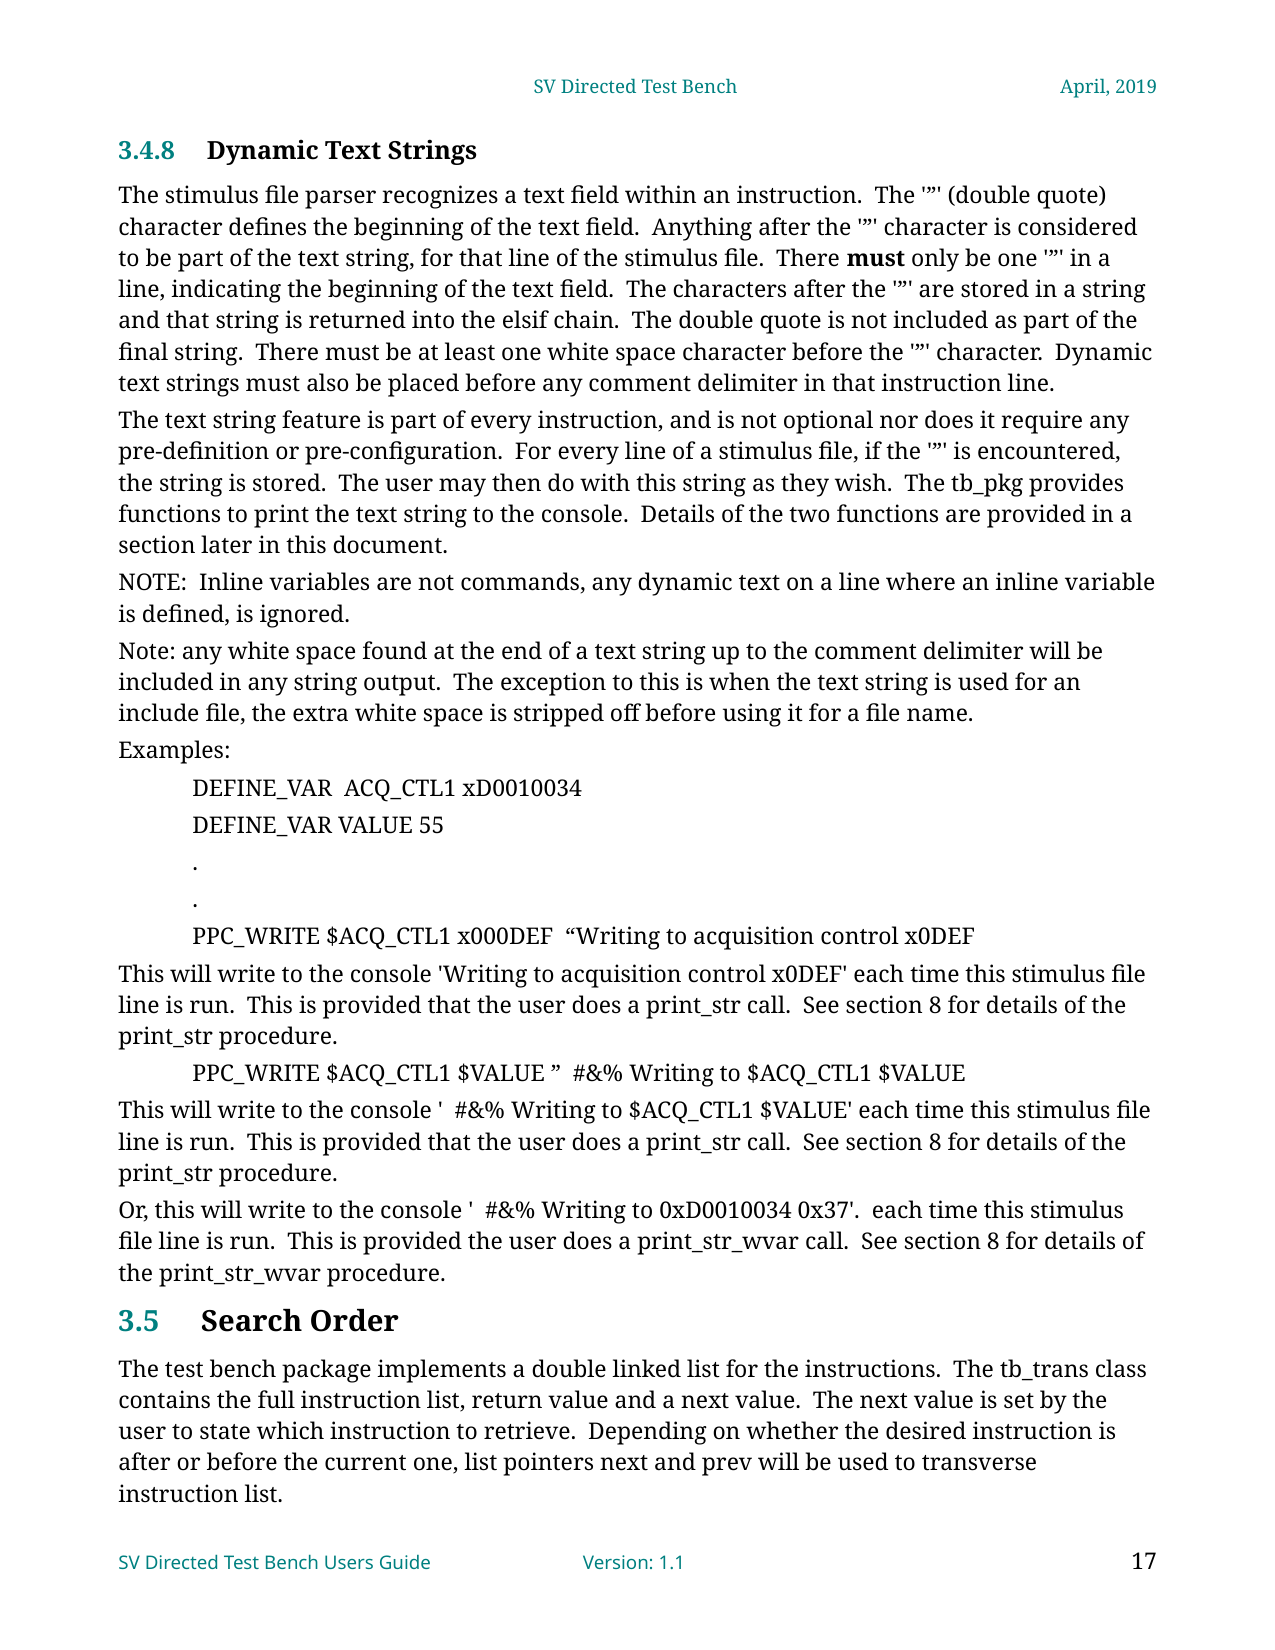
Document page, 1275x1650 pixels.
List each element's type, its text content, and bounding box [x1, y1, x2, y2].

text The text string feature is part of every instruction, and is not optional nor does it require any pre-definition or pre-configuration. For every line of a stimulus file, if the '”' is encountered, the string is stored. The user may then do with this string as they wish. The tb_pkg provides functions to print the text string to the console. Details of the two functions are provided in a section later in this document. [118, 404, 1157, 560]
text This will write to the console 'Writing to acquisition control x0DEF' each time this stimulus file line is run. This is provided that the user does a print_str call. See section 8 for details of the print_str procedure. [118, 957, 1157, 1051]
text DEFINE_VAR VALUE 55 [192, 809, 1157, 840]
subtitle Dynamic Text Strings [118, 133, 1157, 167]
text The test bench package implements a double linked list for the instructions. The tb_trans class contains the full instruction list, return value and a next value. The next value is set by the user to state which instruction to retrieve. Depending on whether the desired instruction is after or before the current one, list pointers next and prev will be used to transverse instruction list. [118, 1352, 1157, 1509]
text PPC_WRITE $ACQ_CTL1 x000DEF “Writing to acquisition control x0DEF [192, 920, 1157, 952]
text Note: any white space found at the end of a text string up to the comment delimiter will be included in any string output. The exception to this is when the text string is used for an include file, the extra white space is stripped off before using it for a file name. [118, 635, 1157, 728]
subtitle Search Order [118, 1300, 1157, 1340]
text DEFINE_VAR ACQ_CTL1 xD0010034 [192, 772, 1157, 803]
text . [192, 846, 1157, 877]
text The stimulus file parser recognizes a text field within an instruction. The '”' (double quote) character defines the beginning of the text field. Anything after the '”' character is considered to be part of the text string, for that line of the stimulus file. There must only be one '”' in a line, indicating the beginning of the text field. The characters after the '”' are stored in a string and that string is returned into the elsif chain. The double quote is not included as part of the final string. There must be at least one white space character before the '”' character. Dynamic text strings must also be placed before any comment delimiter in that instruction line. [118, 179, 1157, 398]
text This will write to the console ' #&% Writing to $ACQ_CTL1 $VALUE' each time this stimulus file line is run. This is provided that the user does a print_str call. See section 8 for details of the print_str procedure. [118, 1094, 1157, 1188]
text Examples: [118, 734, 1157, 766]
text Or, this will write to the console ' #&% Writing to 0xD0010034 0x37'. each time this stimulus file line is run. This is provided the user does a print_str_wvar call. See section 8 for details of the print_str_wvar procedure. [118, 1194, 1157, 1288]
text PPC_WRITE $ACQ_CTL1 $VALUE ” #&% Writing to $ACQ_CTL1 $VALUE [192, 1057, 1157, 1088]
text . [192, 883, 1157, 914]
text NOTE: Inline variables are not commands, any dynamic text on a line where an inline variable is defined, is ignored. [118, 566, 1157, 629]
